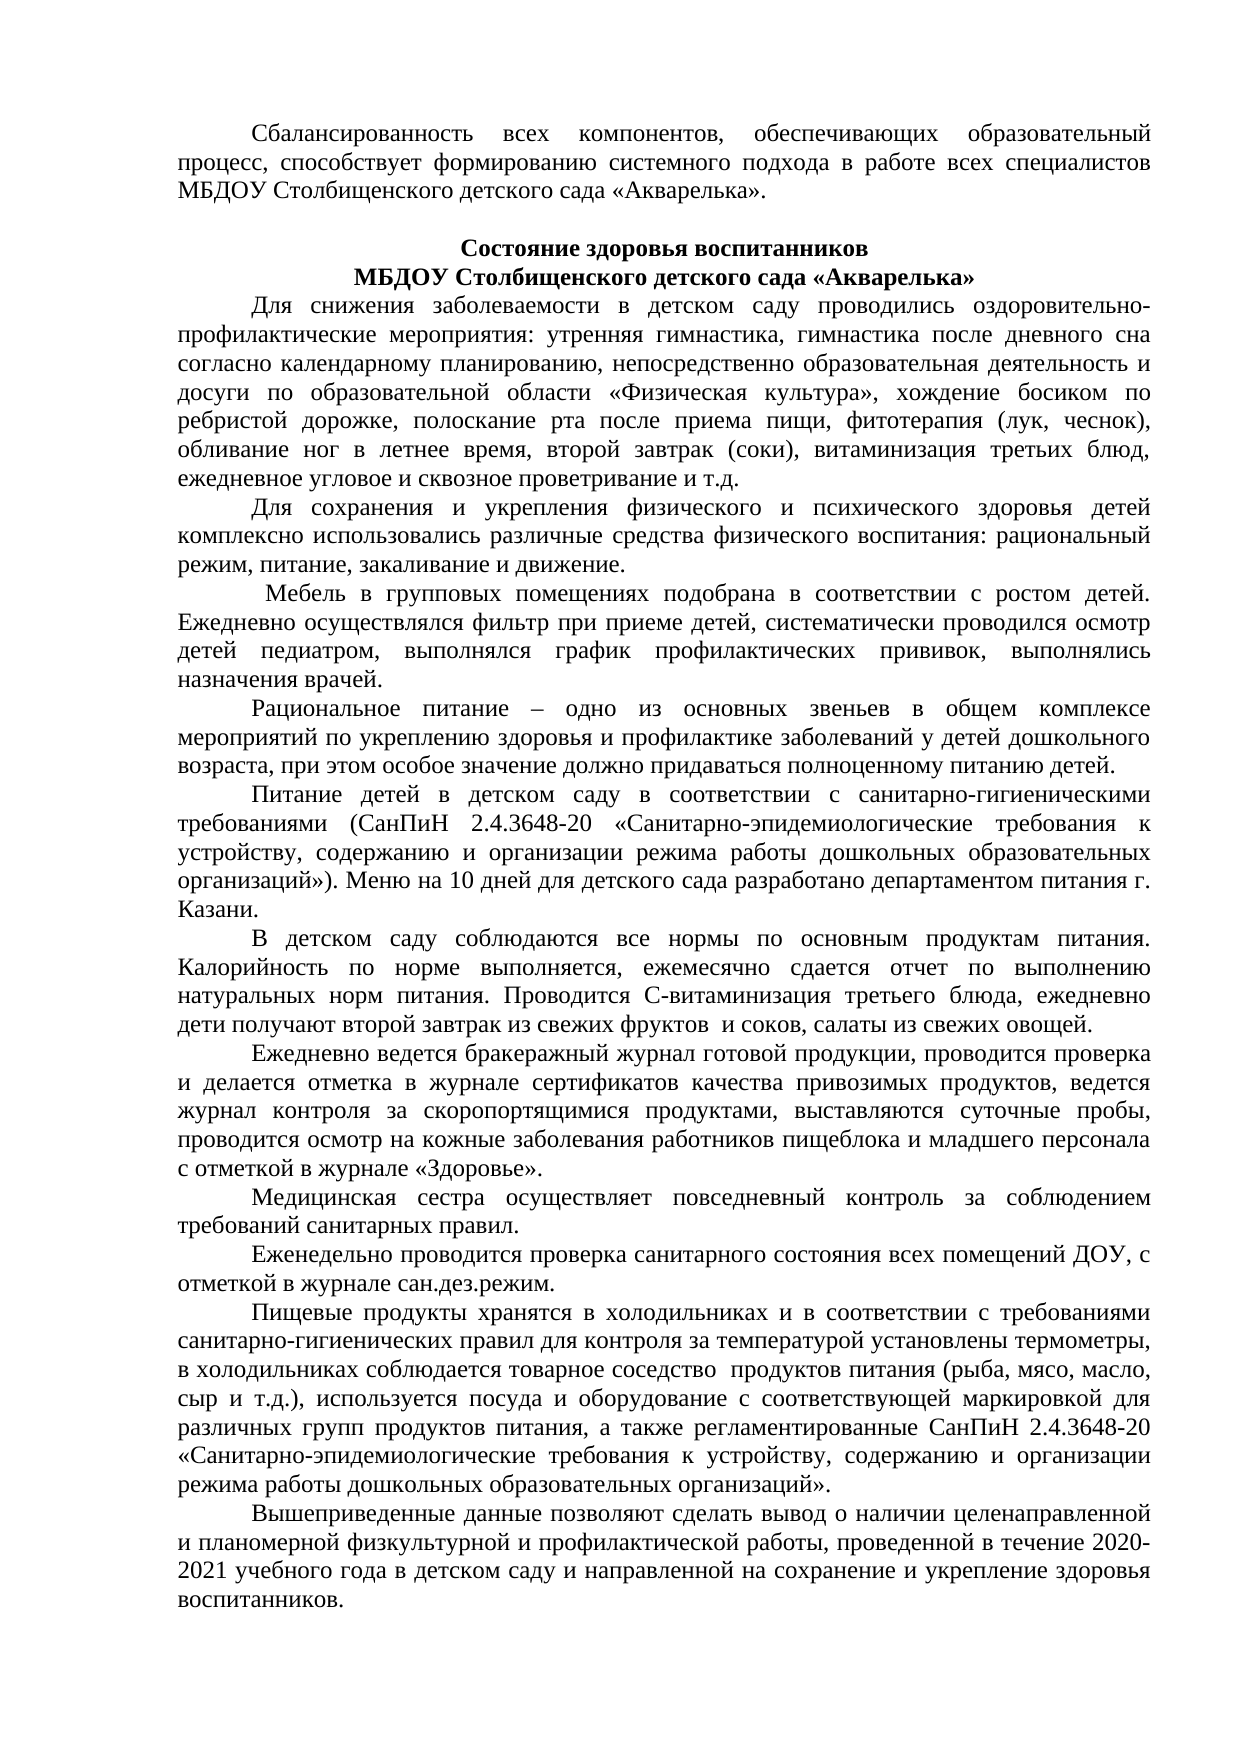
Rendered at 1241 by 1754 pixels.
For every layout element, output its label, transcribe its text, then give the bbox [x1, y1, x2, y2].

text Сбалансированность всех компонентов, обеспечивающих образовательный процесс, способствует формированию системного подхода в работе всех специалистов МБДОУ Столбищенского детского сада «Акварелька». [177, 118, 1152, 204]
text Медицинская сестра осуществляет повседневный контроль за соблюдением требований санитарных правил. [177, 1182, 1152, 1239]
text Еженедельно проводится проверка санитарного состояния всех помещений ДОУ, с отметкой в журнале сан.дез.режим. [177, 1239, 1152, 1297]
text Для сохранения и укрепления физического и психического здоровья детей комплексно использовались различные средства физического воспитания: рациональный режим, питание, закаливание и движение. [177, 492, 1152, 578]
text Питание детей в детском саду в соответствии с санитарно-гигиеническими требованиями (СанПиН 2.4.3648-20 «Санитарно-эпидемиологические требования к устройству, содержанию и организации режима работы дошкольных образовательных организаций»). Меню на 10 дней для детского сада разработано департаментом питания г. Казани. [177, 779, 1152, 923]
text В детском саду соблюдаются все нормы по основным продуктам питания. Калорийность по норме выполняется, ежемесячно сдается отчет по выполнению натуральных норм питания. Проводится С-витаминизация третьего блюда, ежедневно дети получают второй завтрак из свежих фруктов и соков, салаты из свежих овощей. [177, 923, 1152, 1038]
text Состояние здоровья воспитанников [177, 233, 1152, 262]
text Ежедневно ведется бракеражный журнал готовой продукции, проводится проверка и делается отметка в журнале сертификатов качества привозимых продуктов, ведется журнал контроля за скоропортящимися продуктами, выставляются суточные пробы, проводится осмотр на кожные заболевания работников пищеблока и младшего персонала с отметкой в журнале «Здоровье». [177, 1038, 1152, 1182]
text Рациональное питание – одно из основных звеньев в общем комплексе мероприятий по укреплению здоровья и профилактике заболеваний у детей дошкольного возраста, при этом особое значение должно придаваться полноценному питанию детей. [177, 693, 1152, 779]
text Мебель в групповых помещениях подобрана в соответствии с ростом детей. Ежедневно осуществлялся фильтр при приеме детей, систематически проводился осмотр детей педиатром, выполнялся график профилактических прививок, выполнялись назначения врачей. [177, 578, 1152, 693]
text Пищевые продукты хранятся в холодильниках и в соответствии с требованиями санитарно-гигиенических правил для контроля за температурой установлены термометры, в холодильниках соблюдается товарное соседство продуктов питания (рыба, мясо, масло, сыр и т.д.), используется посуда и оборудование с соответствующей маркировкой для различных групп продуктов питания, а также регламентированные СанПиН 2.4.3648-20 «Санитарно-эпидемиологические требования к устройству, содержанию и организации режима работы дошкольных образовательных организаций». [177, 1297, 1152, 1498]
text Вышеприведенные данные позволяют сделать вывод о наличии целенаправленной и планомерной физкультурной и профилактической работы, проведенной в течение 2020-2021 учебного года в детском саду и направленной на сохранение и укрепление здоровья воспитанников. [177, 1498, 1152, 1613]
text Для снижения заболеваемости в детском саду проводились оздоровительно-профилактические мероприятия: утренняя гимнастика, гимнастика после дневного сна согласно календарному планированию, непосредственно образовательная деятельность и досуги по образовательной области «Физическая культура», хождение босиком по ребристой дорожке, полоскание рта после приема пищи, фитотерапия (лук, чеснок), обливание ног в летнее время, второй завтрак (соки), витаминизация третьих блюд, ежедневное угловое и сквозное проветривание и т.д. [177, 291, 1152, 492]
text МБДОУ Столбищенского детского сада «Акварелька» [177, 262, 1152, 291]
